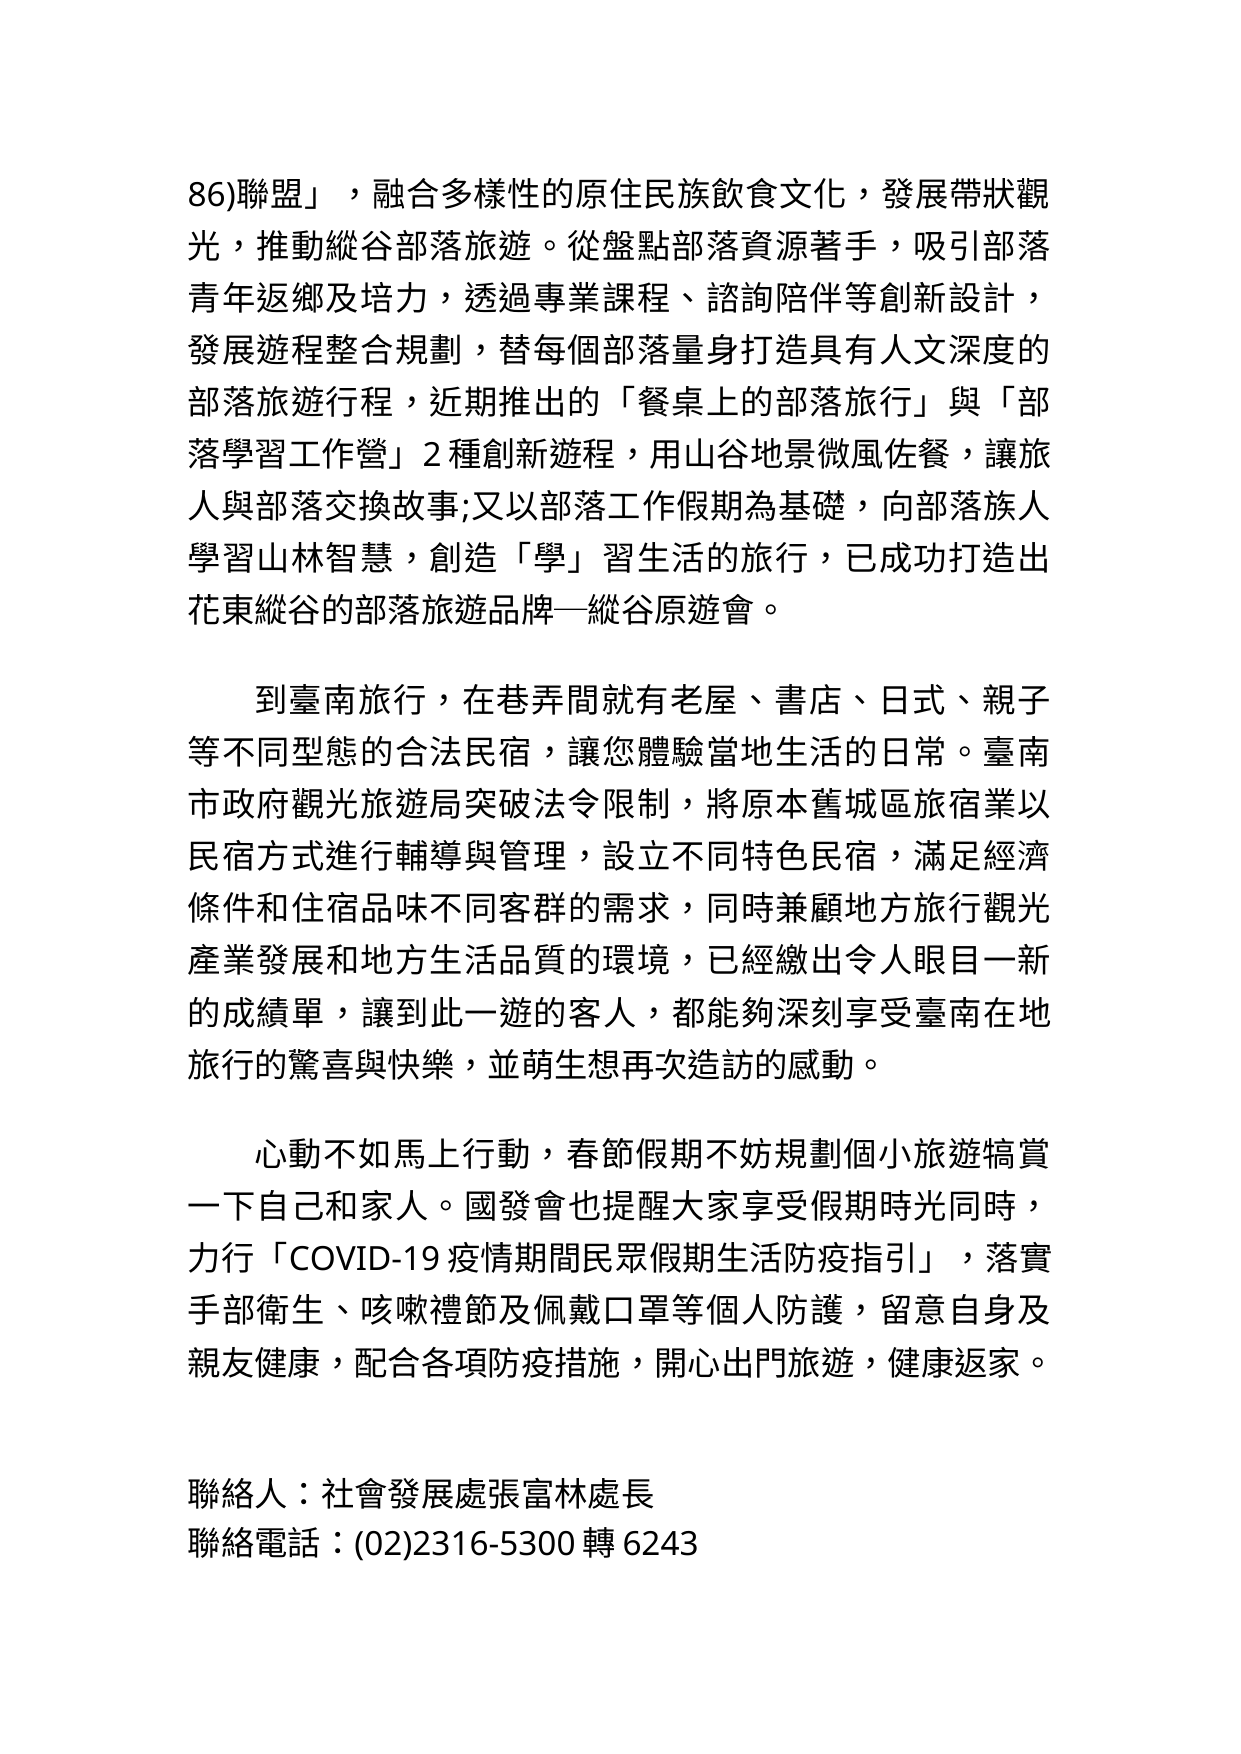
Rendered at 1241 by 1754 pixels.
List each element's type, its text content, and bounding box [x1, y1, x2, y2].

text 86)聯盟」，融合多樣性的原住民族飲食文化，發展帶狀觀光，推動縱谷部落旅遊。從盤點部落資源著手，吸引部落青年返鄉及培力，透過專業課程、諮詢陪伴等創新設計，發展遊程整合規劃，替每個部落量身打造具有人文深度的部落旅遊行程，近期推出的「餐桌上的部落旅行」與「部落學習工作營」2種創新遊程，用山谷地景微風佐餐，讓旅人與部落交換故事;又以部落工作假期為基礎，向部落族人學習山林智慧，創造「學」習生活的旅行，已成功打造出花東縱谷的部落旅遊品牌─縱谷原遊會。 [187, 164, 1053, 633]
text 心動不如馬上行動，春節假期不妨規劃個小旅遊犒賞一下自己和家人。國發會也提醒大家享受假期時光同時，力行「COVID-19疫情期間民眾假期生活防疫指引」，落實手部衛生、咳嗽禮節及佩戴口罩等個人防護，留意自身及親友健康，配合各項防疫措施，開心出門旅遊，健康返家。 [187, 1125, 1053, 1385]
text 到臺南旅行，在巷弄間就有老屋、書店、日式、親子等不同型態的合法民宿，讓您體驗當地生活的日常。臺南市政府觀光旅遊局突破法令限制，將原本舊城區旅宿業以民宿方式進行輔導與管理，設立不同特色民宿，滿足經濟條件和住宿品味不同客群的需求，同時兼顧地方旅行觀光產業發展和地方生活品質的環境，已經繳出令人眼目一新的成績單，讓到此一遊的客人，都能夠深刻享受臺南在地旅行的驚喜與快樂，並萌生想再次造訪的感動。 [187, 671, 1053, 1087]
text 聯絡人：社會發展處張富林處長 聯絡電話：(02)2316-5300轉6243 [187, 1468, 1053, 1565]
